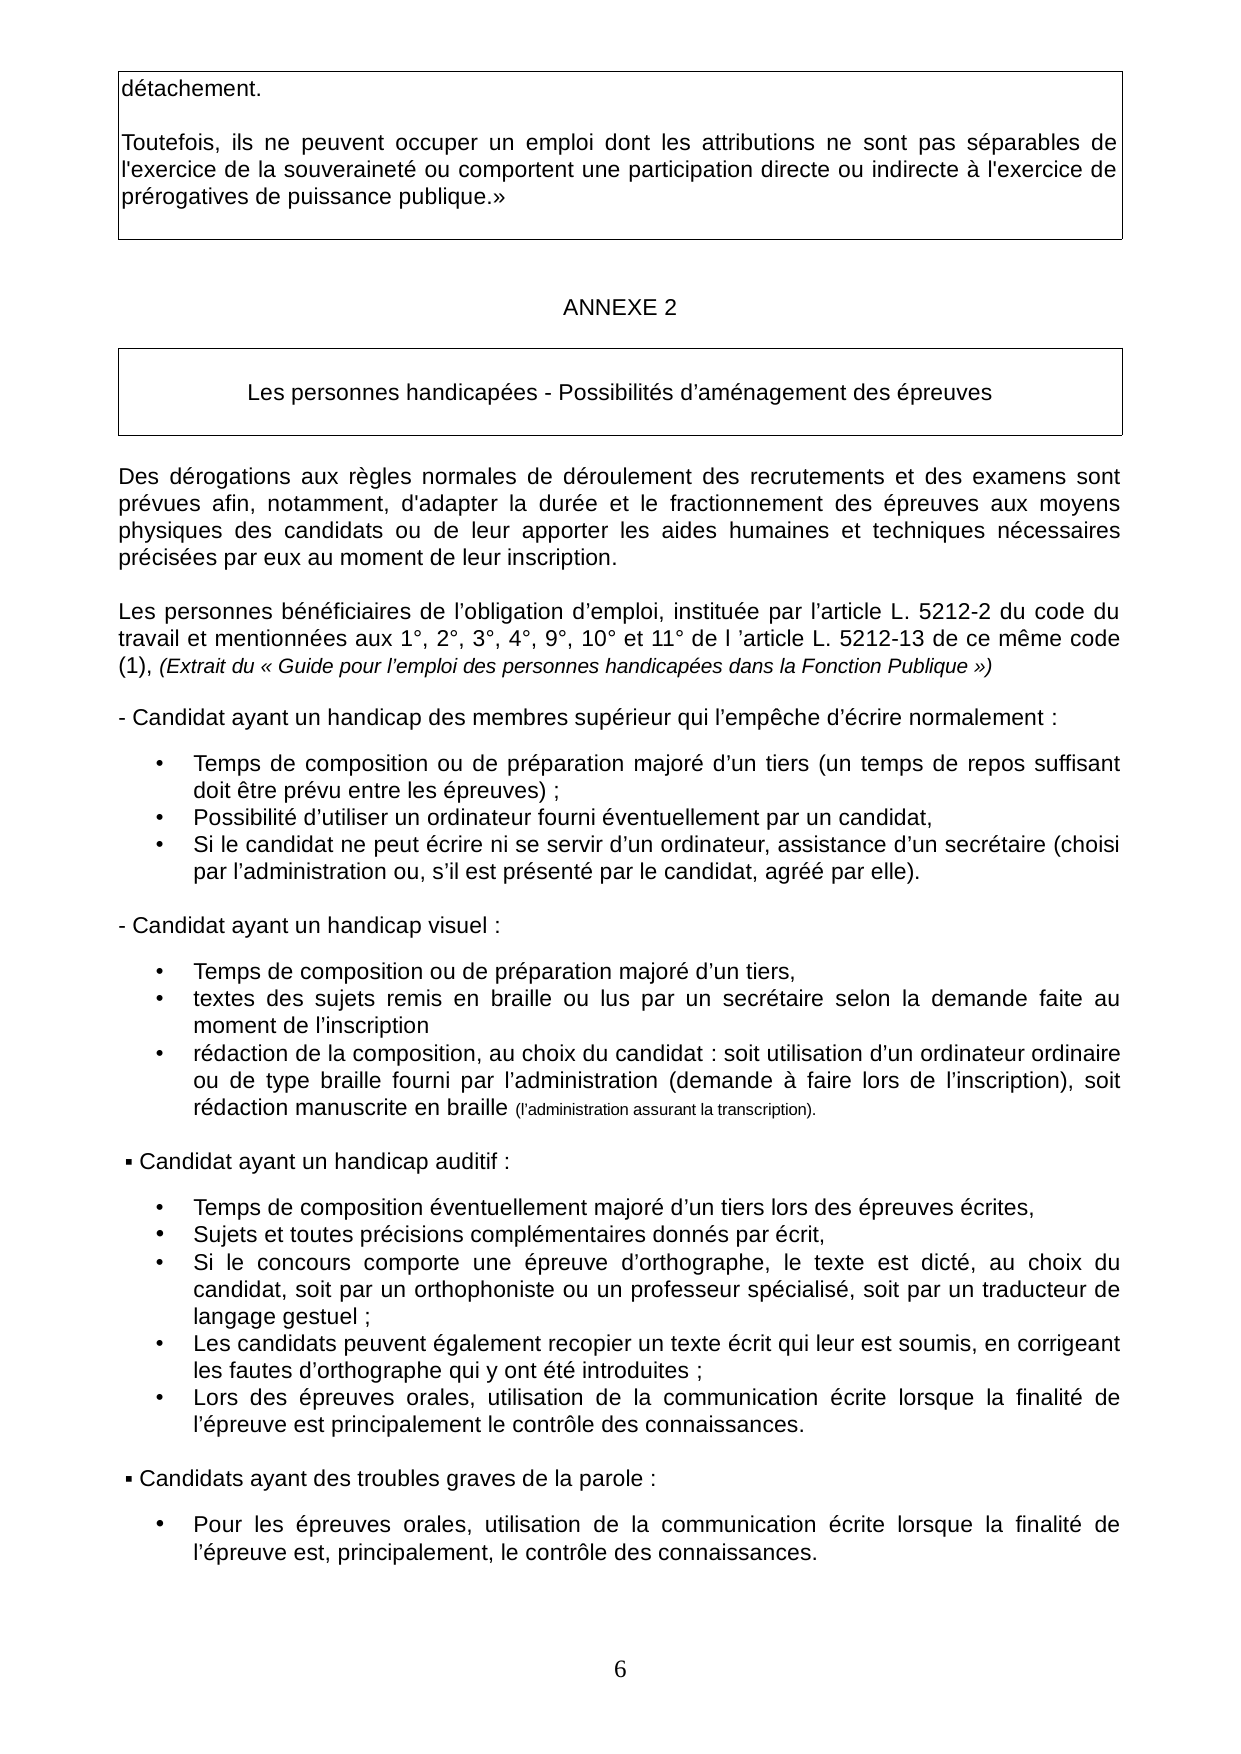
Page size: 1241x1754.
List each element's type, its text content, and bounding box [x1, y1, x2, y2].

text Des dérogations aux règles normales de déroulement des recrutements et des examens sont prévues afin, notamment, d'adapter la durée et le fractionnement des épreuves aux moyens physiques des candidats ou de leur apporter les aides humaines et techniques nécessaires précisées par eux au moment de leur inscription. [118, 462, 1122, 570]
list Temps de composition ou de préparation majoré d’un tiers (un temps de repos suffisant doit être prévu entre les épreuves) ; [156, 749, 1122, 803]
list Temps de composition éventuellement majoré d’un tiers lors des épreuves écrites, [156, 1193, 1122, 1220]
list rédaction de la composition, au choix du candidat : soit utilisation d’un ordinateur ordinaire ou de type braille fourni par l’administration (demande à faire lors de l’inscription), soit rédaction manuscrite en braille (l’administration assurant la transcription). [156, 1039, 1122, 1120]
text ANNEXE 2 [118, 293, 1122, 321]
list Possibilité d’utiliser un ordinateur fourni éventuellement par un candidat, [156, 803, 1122, 830]
list Si le concours comporte une épreuve d’orthographe, le texte est dicté, au choix du candidat, soit par un orthophoniste ou un professeur spécialisé, soit par un traducteur de langage gestuel ; [156, 1248, 1122, 1329]
text Les personnes handicapées - Possibilités d’aménagement des épreuves [119, 375, 1122, 405]
text détachement. [119, 72, 1122, 101]
list Si le candidat ne peut écrire ni se servir d’un ordinateur, assistance d’un secrétaire (choisi par l’administration ou, s’il est présenté par le candidat, agréé par elle). [156, 830, 1122, 884]
list Sujets et toutes précisions complémentaires donnés par écrit, [156, 1220, 1122, 1248]
text - Candidat ayant un handicap des membres supérieur qui l’empêche d’écrire normalement : [118, 703, 1122, 730]
list textes des sujets remis en braille ou lus par un secrétaire selon la demande faite au moment de l’inscription [156, 985, 1122, 1039]
text Toutefois, ils ne peuvent occuper un emploi dont les attributions ne sont pas séparables de l'exercice de la souveraineté ou comportent une participation directe ou indirecte à l'exercice de prérogatives de puissance publique.» [119, 125, 1122, 209]
list Pour les épreuves orales, utilisation de la communication écrite lorsque la finalité de l’épreuve est, principalement, le contrôle des connaissances. [156, 1511, 1122, 1566]
text ▪ Candidats ayant des troubles graves de la parole : [118, 1465, 1122, 1492]
text ▪ Candidat ayant un handicap auditif : [118, 1147, 1122, 1174]
list Les candidats peuvent également recopier un texte écrit qui leur est soumis, en corrigeant les fautes d’orthographe qui y ont été introduites ; [156, 1329, 1122, 1383]
text - Candidat ayant un handicap visuel : [118, 911, 1122, 938]
text Les personnes bénéficiaires de l’obligation d’emploi, instituée par l’article L. 5212-2 du code du travail et mentionnées aux 1°, 2°, 3°, 4°, 9°, 10° et 11° de l ’article L. 5212-13 de ce même code (1), (Extrait du « Guide pour l’emploi des personnes handicapées dans la Fonction Publique ») [118, 597, 1122, 679]
list Temps de composition ou de préparation majoré d’un tiers, [156, 958, 1122, 985]
list Lors des épreuves orales, utilisation de la communication écrite lorsque la finalité de l’épreuve est principalement le contrôle des connaissances. [156, 1383, 1122, 1438]
